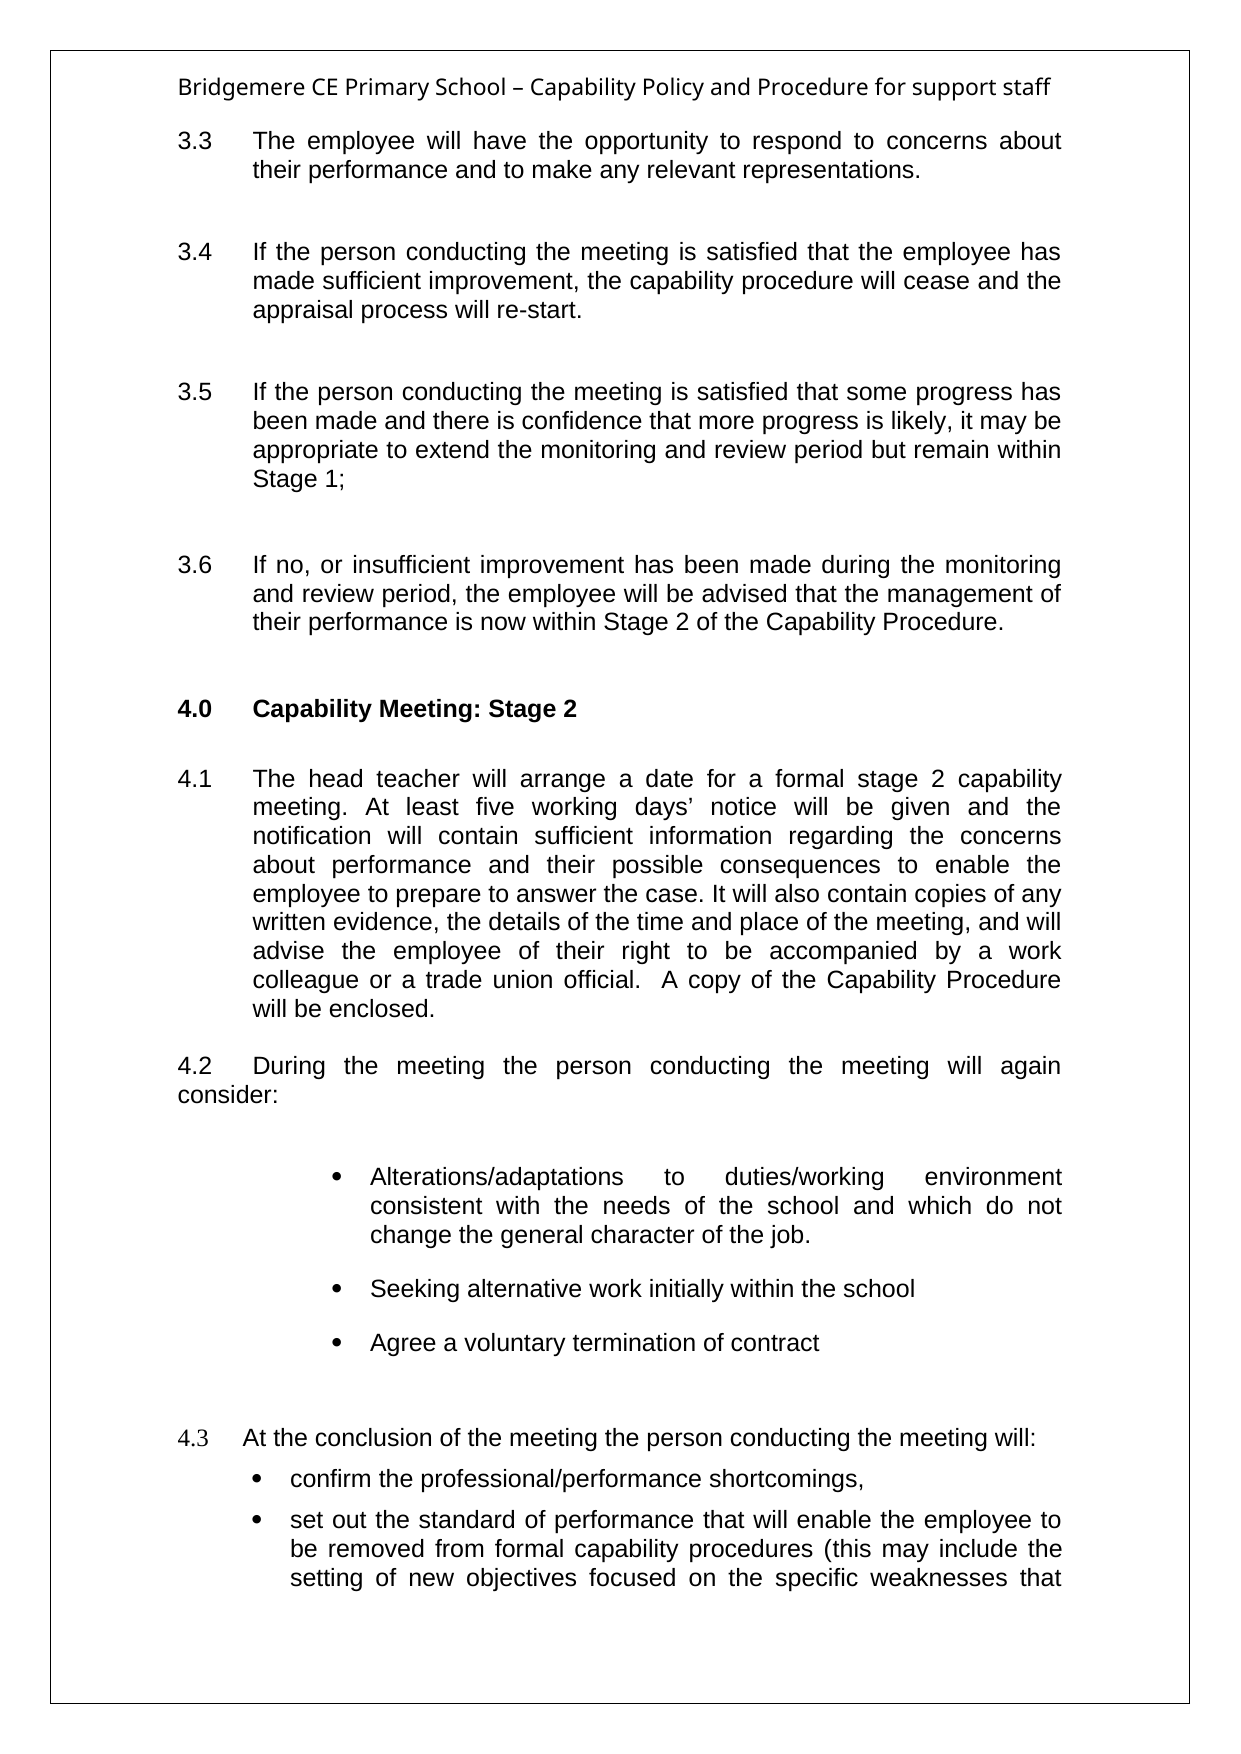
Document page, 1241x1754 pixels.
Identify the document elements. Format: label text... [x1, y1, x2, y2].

text 4.2 During the meeting the person conducting the meeting will again consider: [177, 1051, 1063, 1109]
list Seeking alternative work initially within the school [332, 1274, 1063, 1303]
list Agree a voluntary termination of contract [332, 1328, 1063, 1356]
text 3.4 If the person conducting the meeting is satisfied that the employee has made sufficient improvement, the capability procedure will cease and the appraisal process will re-start. [177, 237, 1063, 324]
text 4.0 Capability Meeting: Stage 2 [177, 694, 1063, 722]
list confirm the professional/performance shortcomings, [252, 1464, 1063, 1493]
text 3.5 If the person conducting the meeting is satisfied that some progress has been made and there is confidence that more progress is likely, it may be appropriate to extend the monitoring and review period but remain within Stage 1; [177, 377, 1063, 492]
text 4.1 The head teacher will arrange a date for a formal stage 2 capability meeting. At least five working days’ notice will be given and the notification will contain sufficient information regarding the concerns about performance and their possible consequences to enable the employee to prepare to answer the case. It will also contain copies of any written evidence, the details of the time and place of the meeting, and will advise the employee of their right to be accompanied by a work colleague or a trade union official. A copy of the Capability Procedure will be enclosed. [177, 764, 1063, 1022]
text 3.3 The employee will have the opportunity to respond to concerns about their performance and to make any relevant representations. [177, 126, 1063, 184]
list set out the standard of performance that will enable the employee to be removed from formal capability procedures (this may include the setting of new objectives focused on the specific weaknesses that [252, 1505, 1063, 1592]
list Alterations/adaptations to duties/working environment consistent with the needs of the school and which do not change the general character of the job. [332, 1162, 1063, 1249]
list At the conclusion of the meeting the person conducting the meeting will: [177, 1423, 1063, 1452]
text 3.6 If no, or insufficient improvement has been made during the monitoring and review period, the employee will be advised that the management of their performance is now within Stage 2 of the Capability Procedure. [177, 550, 1063, 636]
